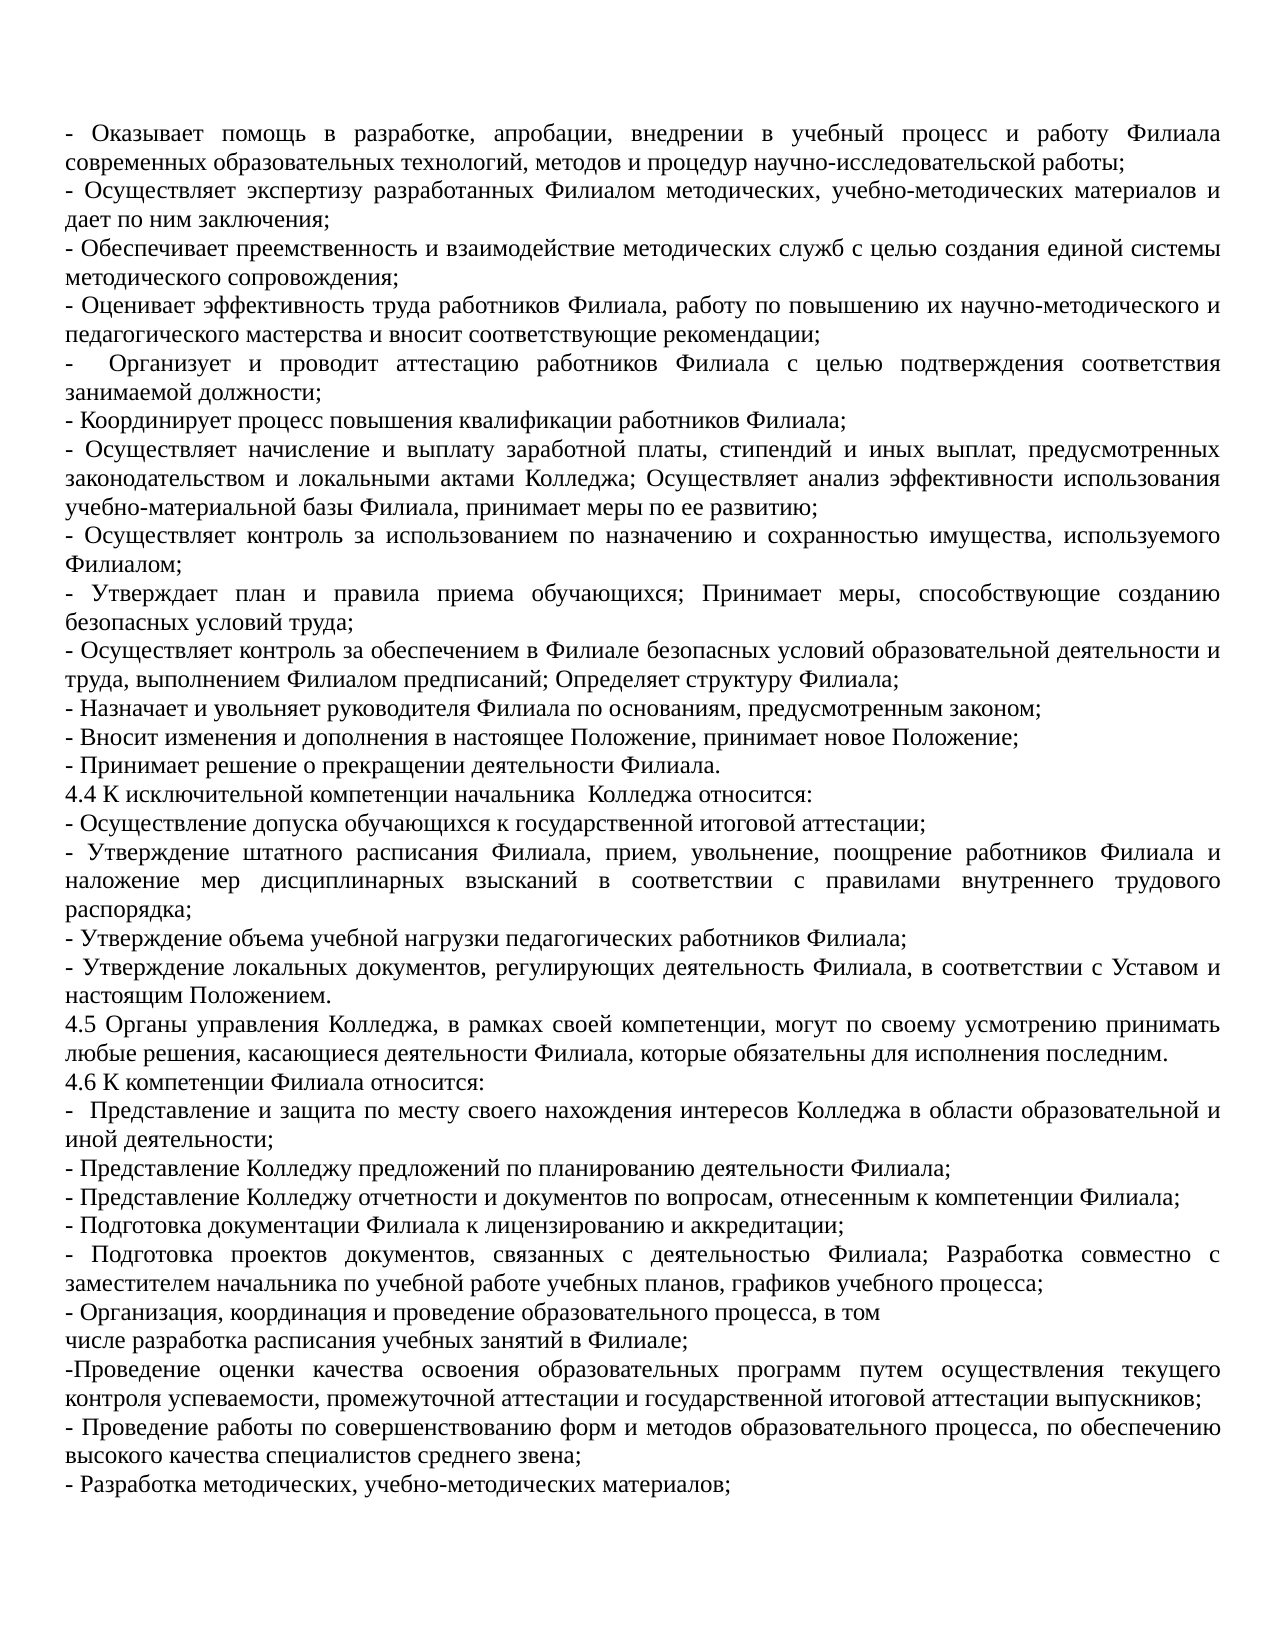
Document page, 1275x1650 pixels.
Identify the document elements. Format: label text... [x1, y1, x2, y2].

text 4.4 К исключительной компетенции начальника Колледжа относится: [65, 779, 1222, 808]
text - Подготовка документации Филиала к лицензированию и аккредитации; [65, 1211, 1222, 1239]
text -Проведение оценки качества освоения образовательных программ путем осуществления текущего контроля успеваемости, промежуточной аттестации и государственной итоговой аттестации выпускников; [65, 1354, 1222, 1412]
text - Проведение работы по совершенствованию форм и методов образовательного процесса, по обеспечению высокого качества специалистов среднего звена; [65, 1412, 1222, 1469]
text - Разработка методических, учебно-методических материалов; [65, 1469, 1222, 1498]
text - Осуществление допуска обучающихся к государственной итоговой аттестации; [65, 808, 1222, 837]
text - Оказывает помощь в разработке, апробации, внедрении в учебный процесс и работу Филиала современных образовательных технологий, методов и процедур научно-исследовательской работы; [65, 118, 1222, 176]
text - Утверждает план и правила приема обучающихся; Принимает меры, способствующие созданию безопасных условий труда; [65, 578, 1222, 636]
text - Координирует процесс повышения квалификации работников Филиала; [65, 406, 1222, 434]
text - Представление Колледжу предложений по планированию деятельности Филиала; [65, 1153, 1222, 1182]
text - Осуществляет контроль за использованием по назначению и сохранностью имущества, используемого Филиалом; [65, 521, 1222, 578]
text - Осуществляет экспертизу разработанных Филиалом методических, учебно-методических материалов и дает по ним заключения; [65, 176, 1222, 233]
text - Принимает решение о прекращении деятельности Филиала. [65, 751, 1222, 779]
text - Осуществляет начисление и выплату заработной платы, стипендий и иных выплат, предусмотренных законодательством и локальными актами Колледжа; Осуществляет анализ эффективности использования учебно-материальной базы Филиала, принимает меры по ее развитию; [65, 434, 1222, 521]
text - Представление и защита по месту своего нахождения интересов Колледжа в области образовательной и иной деятельности; [65, 1096, 1222, 1153]
text - Подготовка проектов документов, связанных с деятельностью Филиала; Разработка совместно с заместителем начальника по учебной работе учебных планов, графиков учебного процесса; [65, 1239, 1222, 1297]
text - Оценивает эффективность труда работников Филиала, работу по повышению их научно-методического и педагогического мастерства и вносит соответствующие рекомендации; [65, 291, 1222, 348]
text 4.5 Органы управления Колледжа, в рамках своей компетенции, могут по своему усмотрению принимать любые решения, касающиеся деятельности Филиала, которые обязательны для исполнения последним. [65, 1009, 1222, 1067]
text - Назначает и увольняет руководителя Филиала по основаниям, предусмотренным законом; [65, 693, 1222, 722]
text - Организация, координация и проведение образовательного процесса, в том [65, 1297, 1222, 1326]
text 4.6 К компетенции Филиала относится: [65, 1067, 1222, 1096]
text - Обеспечивает преемственность и взаимодействие методических служб с целью создания единой системы методического сопровождения; [65, 233, 1222, 291]
text числе разработка расписания учебных занятий в Филиале; [65, 1326, 1222, 1354]
text - Утверждение объема учебной нагрузки педагогических работников Филиала; [65, 923, 1222, 952]
text - Осуществляет контроль за обеспечением в Филиале безопасных условий образовательной деятельности и труда, выполнением Филиалом предписаний; Определяет структуру Филиала; [65, 636, 1222, 693]
text - Утверждение штатного расписания Филиала, прием, увольнение, поощрение работников Филиала и наложение мер дисциплинарных взысканий в соответствии с правилами внутреннего трудового распорядка; [65, 837, 1222, 923]
text - Представление Колледжу отчетности и документов по вопросам, отнесенным к компетенции Филиала; [65, 1182, 1222, 1211]
text - Вносит изменения и дополнения в настоящее Положение, принимает новое Положение; [65, 722, 1222, 751]
text - Организует и проводит аттестацию работников Филиала с целью подтверждения соответствия занимаемой должности; [65, 348, 1222, 406]
text - Утверждение локальных документов, регулирующих деятельность Филиала, в соответствии с Уставом и настоящим Положением. [65, 952, 1222, 1009]
